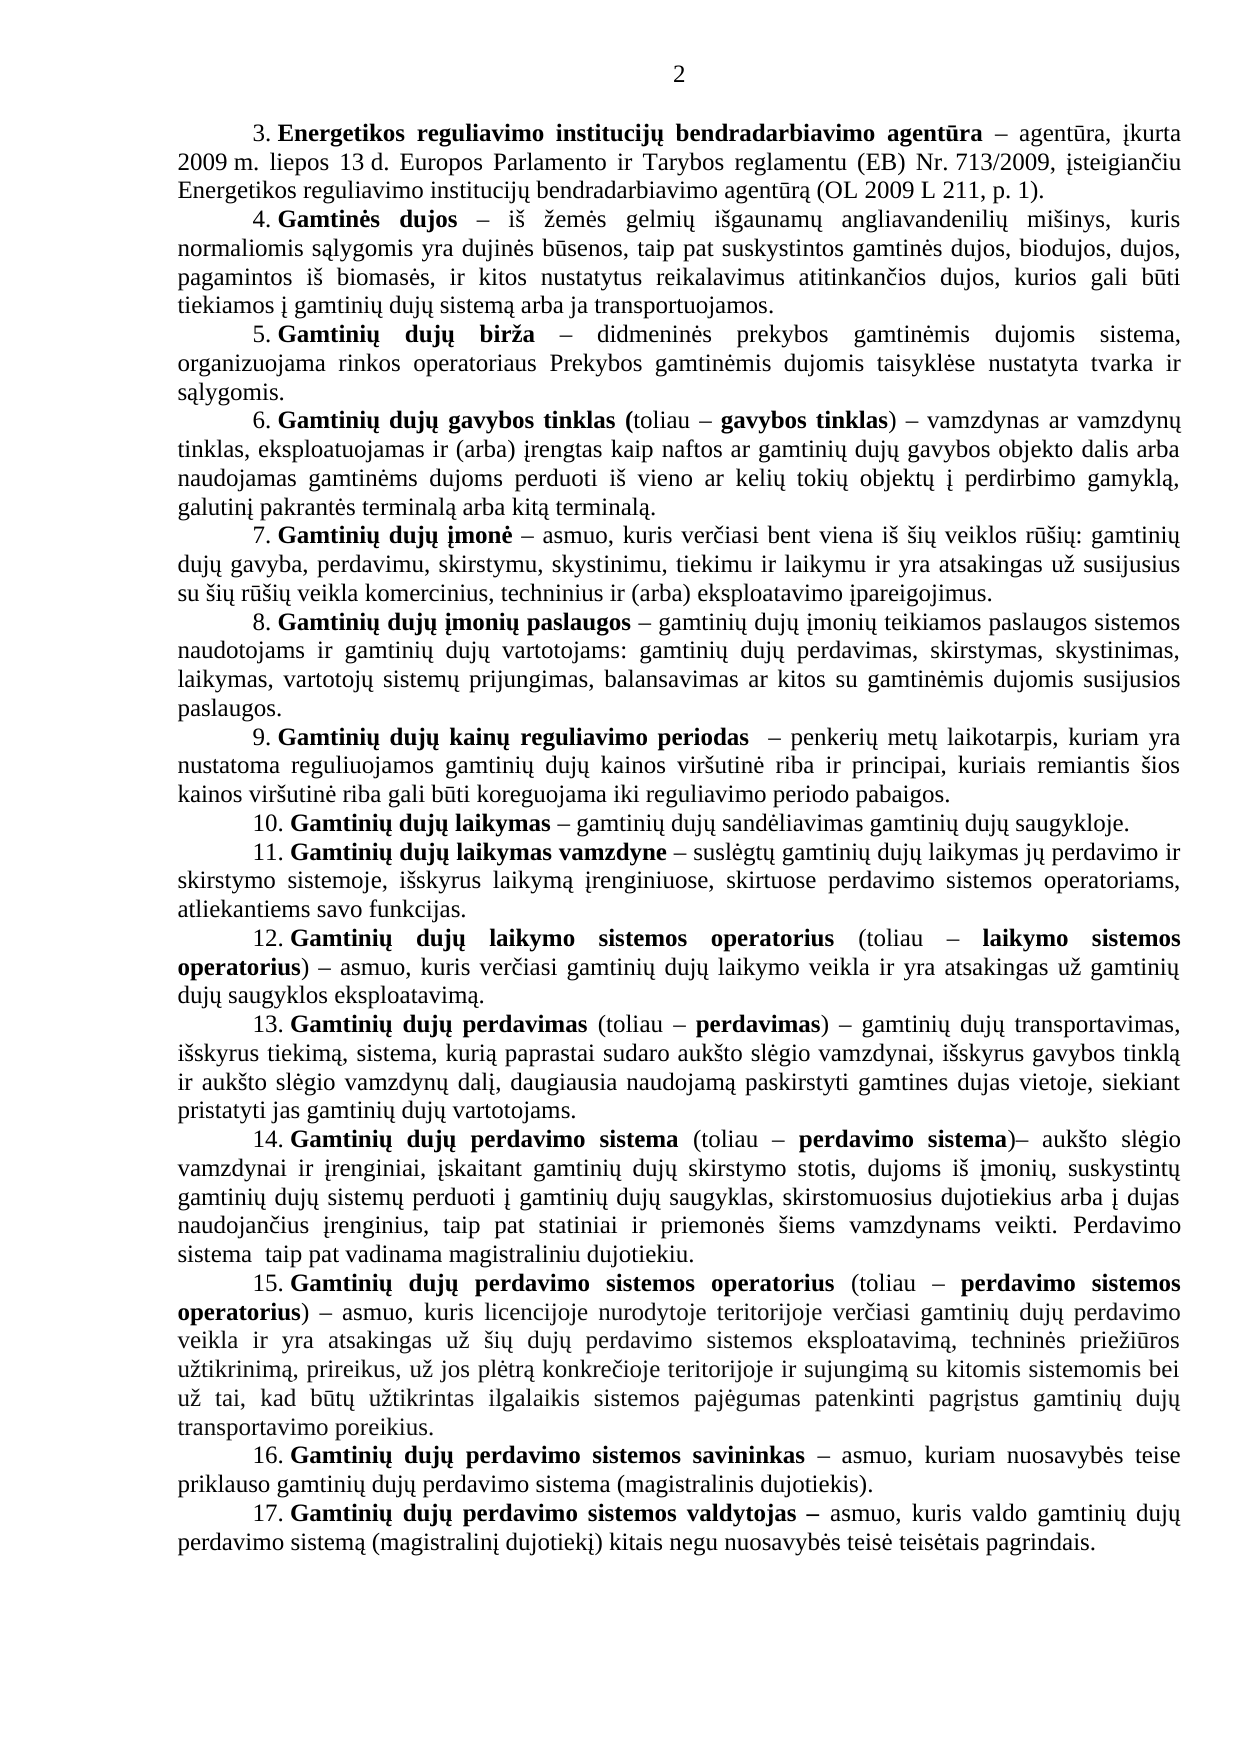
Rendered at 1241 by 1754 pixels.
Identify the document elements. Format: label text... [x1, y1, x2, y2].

text 15. Gamtinių dujų perdavimo sistemos operatorius (toliau – perdavimo sistemos operatorius) – asmuo, kuris licencijoje nurodytoje teritorijoje verčiasi gamtinių dujų perdavimo veikla ir yra atsakingas už šių dujų perdavimo sistemos eksploatavimą, techninės priežiūros užtikrinimą, prireikus, už jos plėtrą konkrečioje teritorijoje ir sujungimą su kitomis sistemomis bei už tai, kad būtų užtikrintas ilgalaikis sistemos pajėgumas patenkinti pagrįstus gamtinių dujų transportavimo poreikius. [177, 1268, 1181, 1441]
text 14. Gamtinių dujų perdavimo sistema (toliau – perdavimo sistema)– aukšto slėgio vamzdynai ir įrenginiai, įskaitant gamtinių dujų skirstymo stotis, dujoms iš įmonių, suskystintų gamtinių dujų sistemų perduoti į gamtinių dujų saugyklas, skirstomuosius dujotiekius arba į dujas naudojančius įrenginius, taip pat statiniai ir priemonės šiems vamzdynams veikti. Perdavimo sistema taip pat vadinama magistraliniu dujotiekiu. [177, 1124, 1181, 1268]
text 12. Gamtinių dujų laikymo sistemos operatorius (toliau – laikymo sistemos operatorius) – asmuo, kuris verčiasi gamtinių dujų laikymo veikla ir yra atsakingas už gamtinių dujų saugyklos eksploatavimą. [177, 923, 1181, 1009]
text 10. Gamtinių dujų laikymas – gamtinių dujų sandėliavimas gamtinių dujų saugykloje. [177, 808, 1181, 837]
text 8. Gamtinių dujų įmonių paslaugos – gamtinių dujų įmonių teikiamos paslaugos sistemos naudotojams ir gamtinių dujų vartotojams: gamtinių dujų perdavimas, skirstymas, skystinimas, laikymas, vartotojų sistemų prijungimas, balansavimas ar kitos su gamtinėmis dujomis susijusios paslaugos. [177, 607, 1181, 722]
text 6. Gamtinių dujų gavybos tinklas (toliau – gavybos tinklas) – vamzdynas ar vamzdynų tinklas, eksploatuojamas ir (arba) įrengtas kaip naftos ar gamtinių dujų gavybos objekto dalis arba naudojamas gamtinėms dujoms perduoti iš vieno ar kelių tokių objektų į perdirbimo gamyklą, galutinį pakrantės terminalą arba kitą terminalą. [177, 406, 1181, 521]
text 5. Gamtinių dujų birža – didmeninės prekybos gamtinėmis dujomis sistema, organizuojama rinkos operatoriaus Prekybos gamtinėmis dujomis taisyklėse nustatyta tvarka ir sąlygomis. [177, 319, 1181, 406]
text 7. Gamtinių dujų įmonė – asmuo, kuris verčiasi bent viena iš šių veiklos rūšių: gamtinių dujų gavyba, perdavimu, skirstymu, skystinimu, tiekimu ir laikymu ir yra atsakingas už susijusius su šių rūšių veikla komercinius, techninius ir (arba) eksploatavimo įpareigojimus. [177, 521, 1181, 607]
text 3. Energetikos reguliavimo institucijų bendradarbiavimo agentūra – agentūra, įkurta 2009 m. liepos 13 d. Europos Parlamento ir Tarybos reglamentu (EB) Nr. 713/2009, įsteigiančiu Energetikos reguliavimo institucijų bendradarbiavimo agentūrą (OL 2009 L 211, p. 1). [177, 118, 1181, 204]
text 4. Gamtinės dujos – iš žemės gelmių išgaunamų angliavandenilių mišinys, kuris normaliomis sąlygomis yra dujinės būsenos, taip pat suskystintos gamtinės dujos, biodujos, dujos, pagamintos iš biomasės, ir kitos nustatytus reikalavimus atitinkančios dujos, kurios gali būti tiekiamos į gamtinių dujų sistemą arba ja transportuojamos. [177, 204, 1181, 319]
text 13. Gamtinių dujų perdavimas (toliau – perdavimas) – gamtinių dujų transportavimas, išskyrus tiekimą, sistema, kurią paprastai sudaro aukšto slėgio vamzdynai, išskyrus gavybos tinklą ir aukšto slėgio vamzdynų dalį, daugiausia naudojamą paskirstyti gamtines dujas vietoje, siekiant pristatyti jas gamtinių dujų vartotojams. [177, 1009, 1181, 1124]
text 16. Gamtinių dujų perdavimo sistemos savininkas – asmuo, kuriam nuosavybės teise priklauso gamtinių dujų perdavimo sistema (magistralinis dujotiekis). [177, 1441, 1181, 1498]
text 17. Gamtinių dujų perdavimo sistemos valdytojas – asmuo, kuris valdo gamtinių dujų perdavimo sistemą (magistralinį dujotiekį) kitais negu nuosavybės teisė teisėtais pagrindais. [177, 1498, 1181, 1556]
text 9. Gamtinių dujų kainų reguliavimo periodas – penkerių metų laikotarpis, kuriam yra nustatoma reguliuojamos gamtinių dujų kainos viršutinė riba ir principai, kuriais remiantis šios kainos viršutinė riba gali būti koreguojama iki reguliavimo periodo pabaigos. [177, 722, 1181, 808]
text 11. Gamtinių dujų laikymas vamzdyne – suslėgtų gamtinių dujų laikymas jų perdavimo ir skirstymo sistemoje, išskyrus laikymą įrenginiuose, skirtuose perdavimo sistemos operatoriams, atliekantiems savo funkcijas. [177, 837, 1181, 923]
